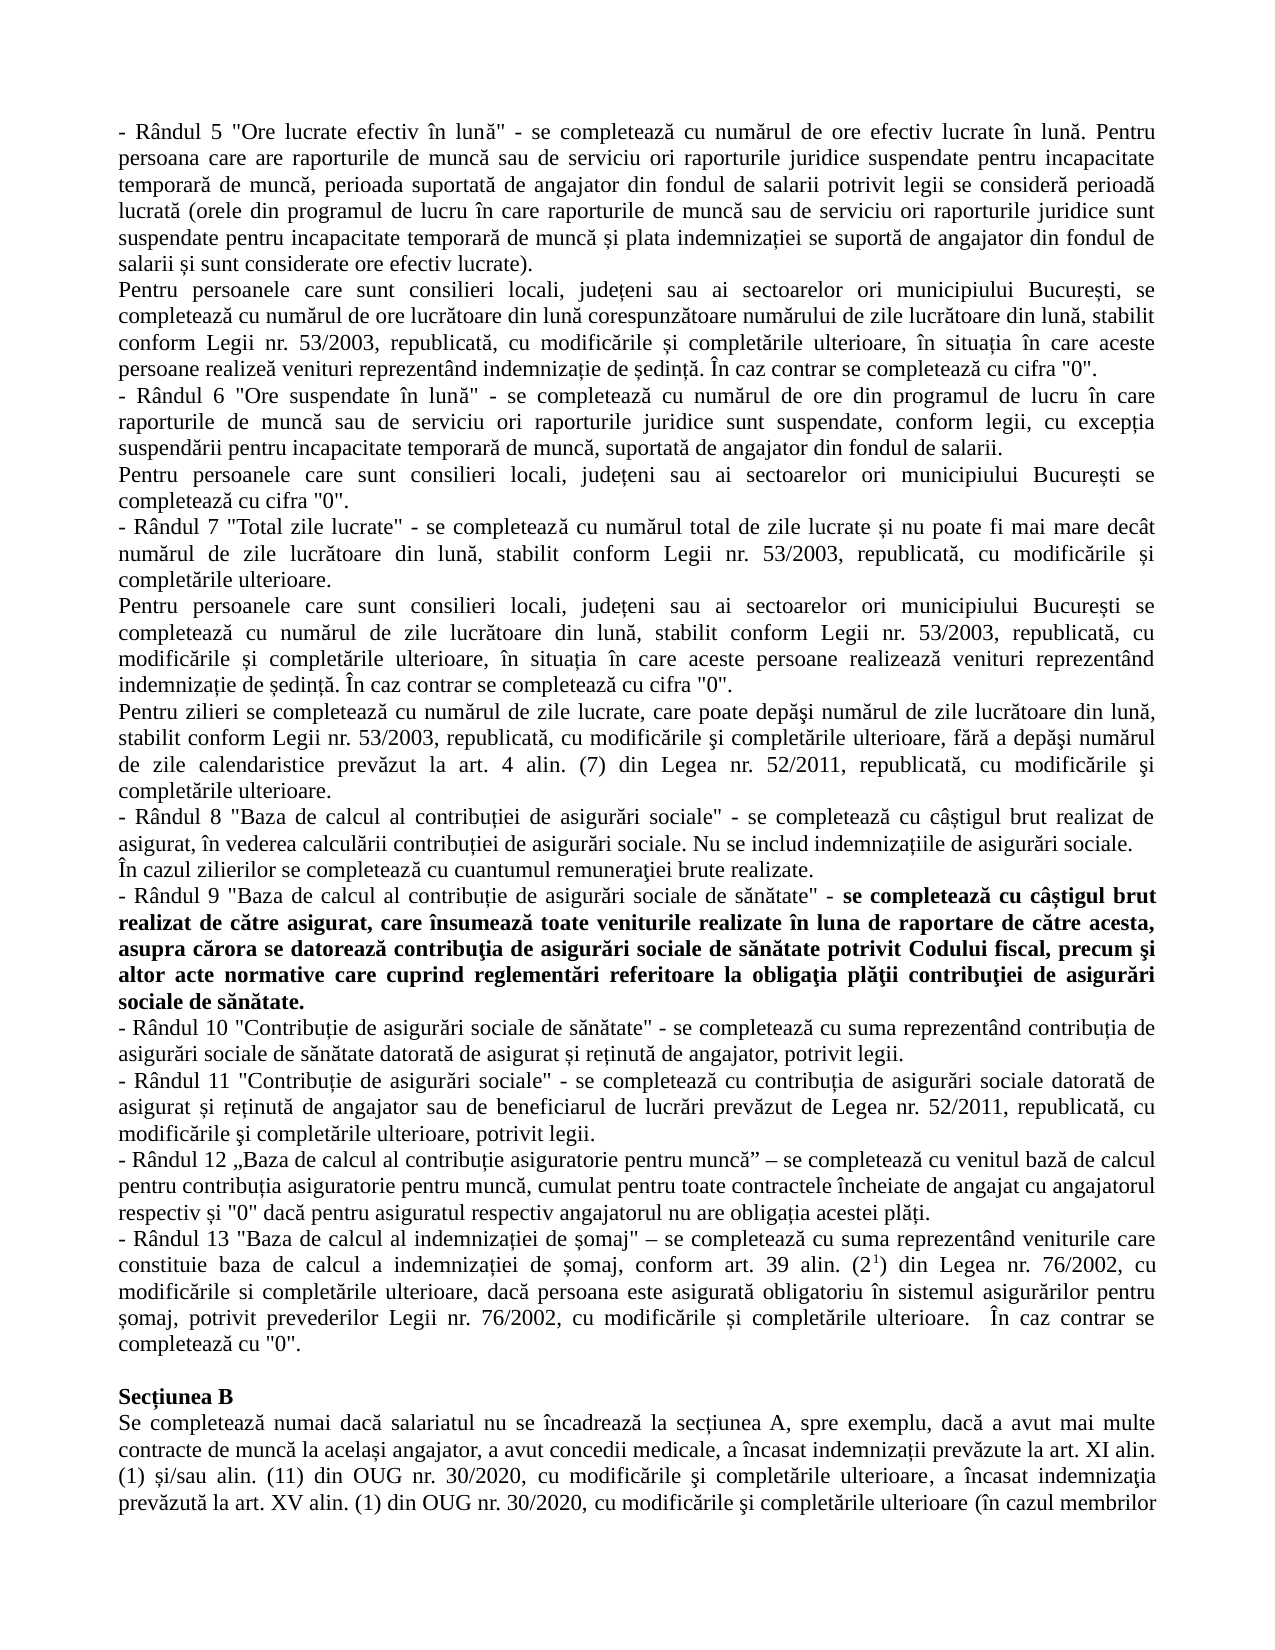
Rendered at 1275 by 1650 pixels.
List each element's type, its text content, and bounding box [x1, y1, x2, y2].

text Se completează numai dacă salariatul nu se încadrează la secțiunea A, spre exemplu, dacă a avut mai multe contracte de muncă la același angajator, a avut concedii medicale, a încasat indemnizații prevăzute la art. XI alin. (1) și/sau alin. (11) din OUG nr. 30/2020, cu modificările şi completările ulterioare, a încasat indemnizaţia prevăzută la art. XV alin. (1) din OUG nr. 30/2020, cu modificările şi completările ulterioare (în cazul membrilor [118, 1409, 1157, 1515]
text Secțiunea B [118, 1383, 1157, 1409]
text Pentru persoanele care sunt consilieri locali, județeni sau ai sectoarelor ori municipiului București se completează cu numărul de zile lucrătoare din lună, stabilit conform Legii nr. 53/2003, republicată, cu modificările și completările ulterioare, în situația în care aceste persoane realizează venituri reprezentând indemnizație de ședință. În caz contrar se completează cu cifra "0". [118, 592, 1157, 698]
text Pentru zilieri se completează cu numărul de zile lucrate, care poate depăşi numărul de zile lucrătoare din lună, stabilit conform Legii nr. 53/2003, republicată, cu modificările şi completările ulterioare, fără a depăşi numărul de zile calendaristice prevăzut la art. 4 alin. (7) din Legea nr. 52/2011, republicată, cu modificările şi completările ulterioare. [118, 698, 1157, 803]
text Pentru persoanele care sunt consilieri locali, județeni sau ai sectoarelor ori municipiului București, se completează cu numărul de ore lucrătoare din lună corespunzătoare numărului de zile lucrătoare din lună, stabilit conform Legii nr. 53/2003, republicată, cu modificările și completările ulterioare, în situația în care aceste persoane realizeă venituri reprezentând indemnizație de ședință. În caz contrar se completează cu cifra "0". [118, 276, 1157, 382]
text - Rândul 13 "Baza de calcul al indemnizației de șomaj" – se completează cu suma reprezentând veniturile care constituie baza de calcul a indemnizației de șomaj, conform art. 39 alin. (21) din Legea nr. 76/2002, cu modificările si completările ulterioare, dacă persoana este asigurată obligatoriu în sistemul asigurărilor pentru șomaj, potrivit prevederilor Legii nr. 76/2002, cu modificările și completările ulterioare. În caz contrar se completează cu "0". [118, 1225, 1157, 1357]
text - Rândul 12 „Baza de calcul al contribuție asiguratorie pentru muncă” – se completează cu venitul bază de calcul pentru contribuția asiguratorie pentru muncă, cumulat pentru toate contractele încheiate de angajat cu angajatorul respectiv și "0" dacă pentru asiguratul respectiv angajatorul nu are obligația acestei plăți. [118, 1146, 1157, 1225]
text - Rândul 6 "Ore suspendate în lună" - se completează cu numărul de ore din programul de lucru în care raporturile de muncă sau de serviciu ori raporturile juridice sunt suspendate, conform legii, cu excepția suspendării pentru incapacitate temporară de muncă, suportată de angajator din fondul de salarii. [118, 382, 1157, 461]
text - Rândul 9 "Baza de calcul al contribuție de asigurări sociale de sănătate" - se completează cu câștigul brut realizat de către asigurat, care însumează toate veniturile realizate în luna de raportare de către acesta, asupra cărora se datorează contribuţia de asigurări sociale de sănătate potrivit Codului fiscal, precum şi altor acte normative care cuprind reglementări referitoare la obligaţia plăţii contribuţiei de asigurări sociale de sănătate. [118, 882, 1157, 1014]
text În cazul zilierilor se completează cu cuantumul remuneraţiei brute realizate. [118, 856, 1157, 882]
text - Rândul 7 "Total zile lucrate" - se completează cu numărul total de zile lucrate și nu poate fi mai mare decât numărul de zile lucrătoare din lună, stabilit conform Legii nr. 53/2003, republicată, cu modificările și completările ulterioare. [118, 513, 1157, 592]
text - Rândul 10 "Contribuție de asigurări sociale de sănătate" - se completează cu suma reprezentând contribuția de asigurări sociale de sănătate datorată de asigurat și reținută de angajator, potrivit legii. [118, 1014, 1157, 1067]
text - Rândul 8 "Baza de calcul al contribuției de asigurări sociale" - se completează cu câștigul brut realizat de asigurat, în vederea calculării contribuției de asigurări sociale. Nu se includ indemnizațiile de asigurări sociale. [118, 803, 1157, 856]
text - Rândul 11 "Contribuție de asigurări sociale" - se completează cu contribuția de asigurări sociale datorată de asigurat și reținută de angajator sau de beneficiarul de lucrări prevăzut de Legea nr. 52/2011, republicată, cu modificările şi completările ulterioare, potrivit legii. [118, 1067, 1157, 1146]
text Pentru persoanele care sunt consilieri locali, județeni sau ai sectoarelor ori municipiului București se completează cu cifra "0". [118, 461, 1157, 513]
text - Rândul 5 "Ore lucrate efectiv în lună" - se completează cu numărul de ore efectiv lucrate în lună. Pentru persoana care are raporturile de muncă sau de serviciu ori raporturile juridice suspendate pentru incapacitate temporară de muncă, perioada suportată de angajator din fondul de salarii potrivit legii se consideră perioadă lucrată (orele din programul de lucru în care raporturile de muncă sau de serviciu ori raporturile juridice sunt suspendate pentru incapacitate temporară de muncă și plata indemnizației se suportă de angajator din fondul de salarii și sunt considerate ore efectiv lucrate). [118, 118, 1157, 276]
